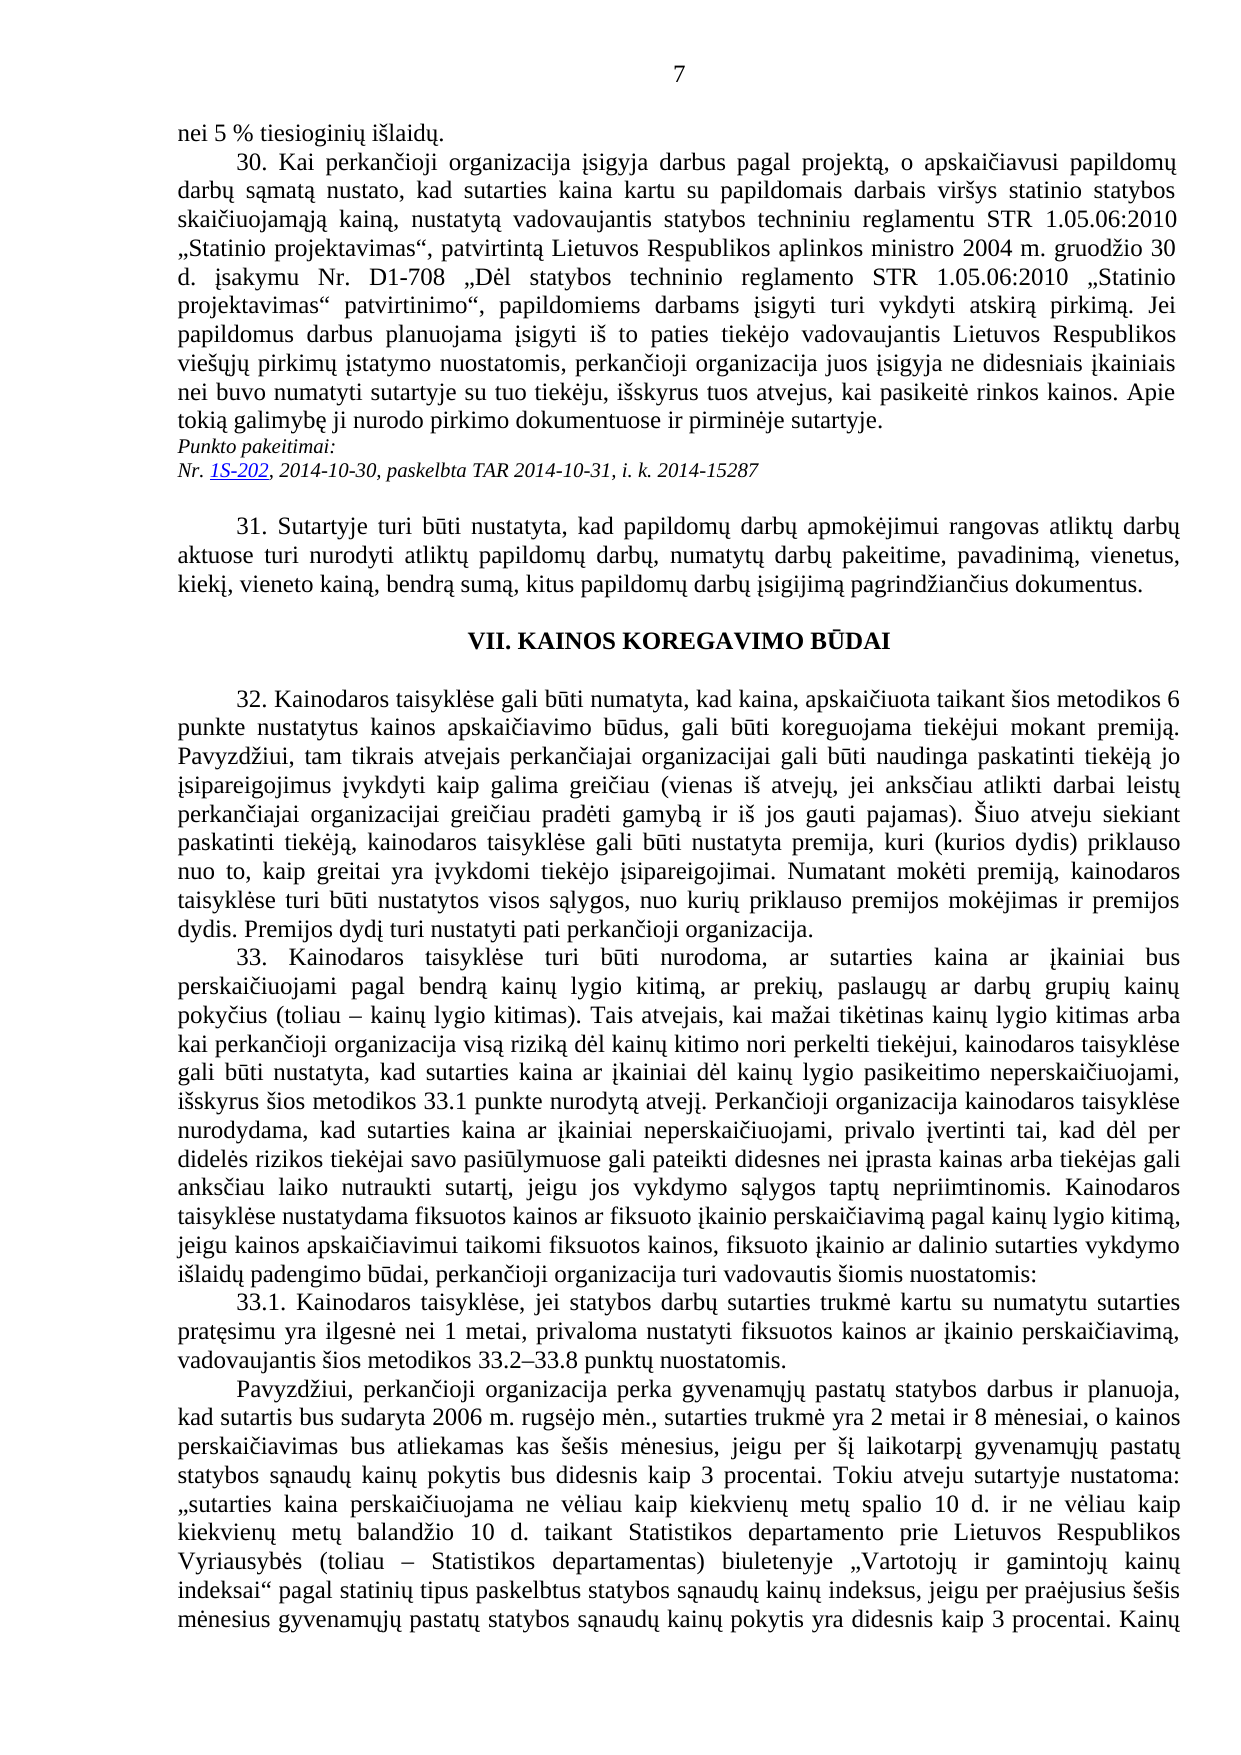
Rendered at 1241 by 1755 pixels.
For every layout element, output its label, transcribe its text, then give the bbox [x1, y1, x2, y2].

text 33. Kainodaros taisyklėse turi būti nurodoma, ar sutarties kaina ar įkainiai bus perskaičiuojami pagal bendrą kainų lygio kitimą, ar prekių, paslaugų ar darbų grupių kainų pokyčius (toliau – kainų lygio kitimas). Tais atvejais, kai mažai tikėtinas kainų lygio kitimas arba kai perkančioji organizacija visą riziką dėl kainų kitimo nori perkelti tiekėjui, kainodaros taisyklėse gali būti nustatyta, kad sutarties kaina ar įkainiai dėl kainų lygio pasikeitimo neperskaičiuojami, išskyrus šios metodikos 33.1 punkte nurodytą atvejį. Perkančioji organizacija kainodaros taisyklėse nurodydama, kad sutarties kaina ar įkainiai neperskaičiuojami, privalo įvertinti tai, kad dėl per didelės rizikos tiekėjai savo pasiūlymuose gali pateikti didesnes nei įprasta kainas arba tiekėjas gali anksčiau laiko nutraukti sutartį, jeigu jos vykdymo sąlygos taptų nepriimtinomis. Kainodaros taisyklėse nustatydama fiksuotos kainos ar fiksuoto įkainio perskaičiavimą pagal kainų lygio kitimą, jeigu kainos apskaičiavimui taikomi fiksuotos kainos, fiksuoto įkainio ar dalinio sutarties vykdymo išlaidų padengimo būdai, perkančioji organizacija turi vadovautis šiomis nuostatomis: [177, 942, 1181, 1287]
text nei 5 % tiesioginių išlaidų. [177, 118, 1181, 147]
text Pavyzdžiui, perkančioji organizacija perka gyvenamųjų pastatų statybos darbus ir planuoja, kad sutartis bus sudaryta 2006 m. rugsėjo mėn., sutarties trukmė yra 2 metai ir 8 mėnesiai, o kainos perskaičiavimas bus atliekamas kas šešis mėnesius, jeigu per šį laikotarpį gyvenamųjų pastatų statybos sąnaudų kainų pokytis bus didesnis kaip 3 procentai. Tokiu atveju sutartyje nustatoma: „sutarties kaina perskaičiuojama ne vėliau kaip kiekvienų metų spalio 10 d. ir ne vėliau kaip kiekvienų metų balandžio 10 d. taikant Statistikos departamento prie Lietuvos Respublikos Vyriausybės (toliau – Statistikos departamentas) biuletenyje „Vartotojų ir gamintojų kainų indeksai“ pagal statinių tipus paskelbtus statybos sąnaudų kainų indeksus, jeigu per praėjusius šešis mėnesius gyvenamųjų pastatų statybos sąnaudų kainų pokytis yra didesnis kaip 3 procentai. Kainų [177, 1374, 1181, 1632]
text 32. Kainodaros taisyklėse gali būti numatyta, kad kaina, apskaičiuota taikant šios metodikos 6 punkte nustatytus kainos apskaičiavimo būdus, gali būti koreguojama tiekėjui mokant premiją. Pavyzdžiui, tam tikrais atvejais perkančiajai organizacijai gali būti naudinga paskatinti tiekėją jo įsipareigojimus įvykdyti kaip galima greičiau (vienas iš atvejų, jei anksčiau atlikti darbai leistų perkančiajai organizacijai greičiau pradėti gamybą ir iš jos gauti pajamas). Šiuo atveju siekiant paskatinti tiekėją, kainodaros taisyklėse gali būti nustatyta premija, kuri (kurios dydis) priklauso nuo to, kaip greitai yra įvykdomi tiekėjo įsipareigojimai. Numatant mokėti premiją, kainodaros taisyklėse turi būti nustatytos visos sąlygos, nuo kurių priklauso premijos mokėjimas ir premijos dydis. Premijos dydį turi nustatyti pati perkančioji organizacija. [177, 684, 1181, 942]
text Nr. 1S-202, 2014-10-30, paskelbta TAR 2014-10-31, i. k. 2014-15287 [177, 458, 1181, 482]
text Punkto pakeitimai: [177, 434, 1181, 458]
text VII. Kainos koregavimo būdai [177, 626, 1181, 655]
text 33.1. Kainodaros taisyklėse, jei statybos darbų sutarties trukmė kartu su numatytu sutarties pratęsimu yra ilgesnė nei 1 metai, privaloma nustatyti fiksuotos kainos ar įkainio perskaičiavimą, vadovaujantis šios metodikos 33.2–33.8 punktų nuostatomis. [177, 1287, 1181, 1374]
text 30. Kai perkančioji organizacija įsigyja darbus pagal projektą, o apskaičiavusi papildomų darbų sąmatą nustato, kad sutarties kaina kartu su papildomais darbais viršys statinio statybos skaičiuojamąją kainą, nustatytą vadovaujantis statybos techniniu reglamentu STR 1.05.06:2010 „Statinio projektavimas“, patvirtintą Lietuvos Respublikos aplinkos ministro 2004 m. gruodžio 30 d. įsakymu Nr. D1-708 „Dėl statybos techninio reglamento STR 1.05.06:2010 „Statinio projektavimas“ patvirtinimo“, papildomiems darbams įsigyti turi vykdyti atskirą pirkimą. Jei papildomus darbus planuojama įsigyti iš to paties tiekėjo vadovaujantis Lietuvos Respublikos viešųjų pirkimų įstatymo nuostatomis, perkančioji organizacija juos įsigyja ne didesniais įkainiais nei buvo numatyti sutartyje su tuo tiekėju, išskyrus tuos atvejus, kai pasikeitė rinkos kainos. Apie tokią galimybę ji nurodo pirkimo dokumentuose ir pirminėje sutartyje. [177, 147, 1177, 434]
text 31. Sutartyje turi būti nustatyta, kad papildomų darbų apmokėjimui rangovas atliktų darbų aktuose turi nurodyti atliktų papildomų darbų, numatytų darbų pakeitime, pavadinimą, vienetus, kiekį, vieneto kainą, bendrą sumą, kitus papildomų darbų įsigijimą pagrindžiančius dokumentus. [177, 511, 1181, 597]
